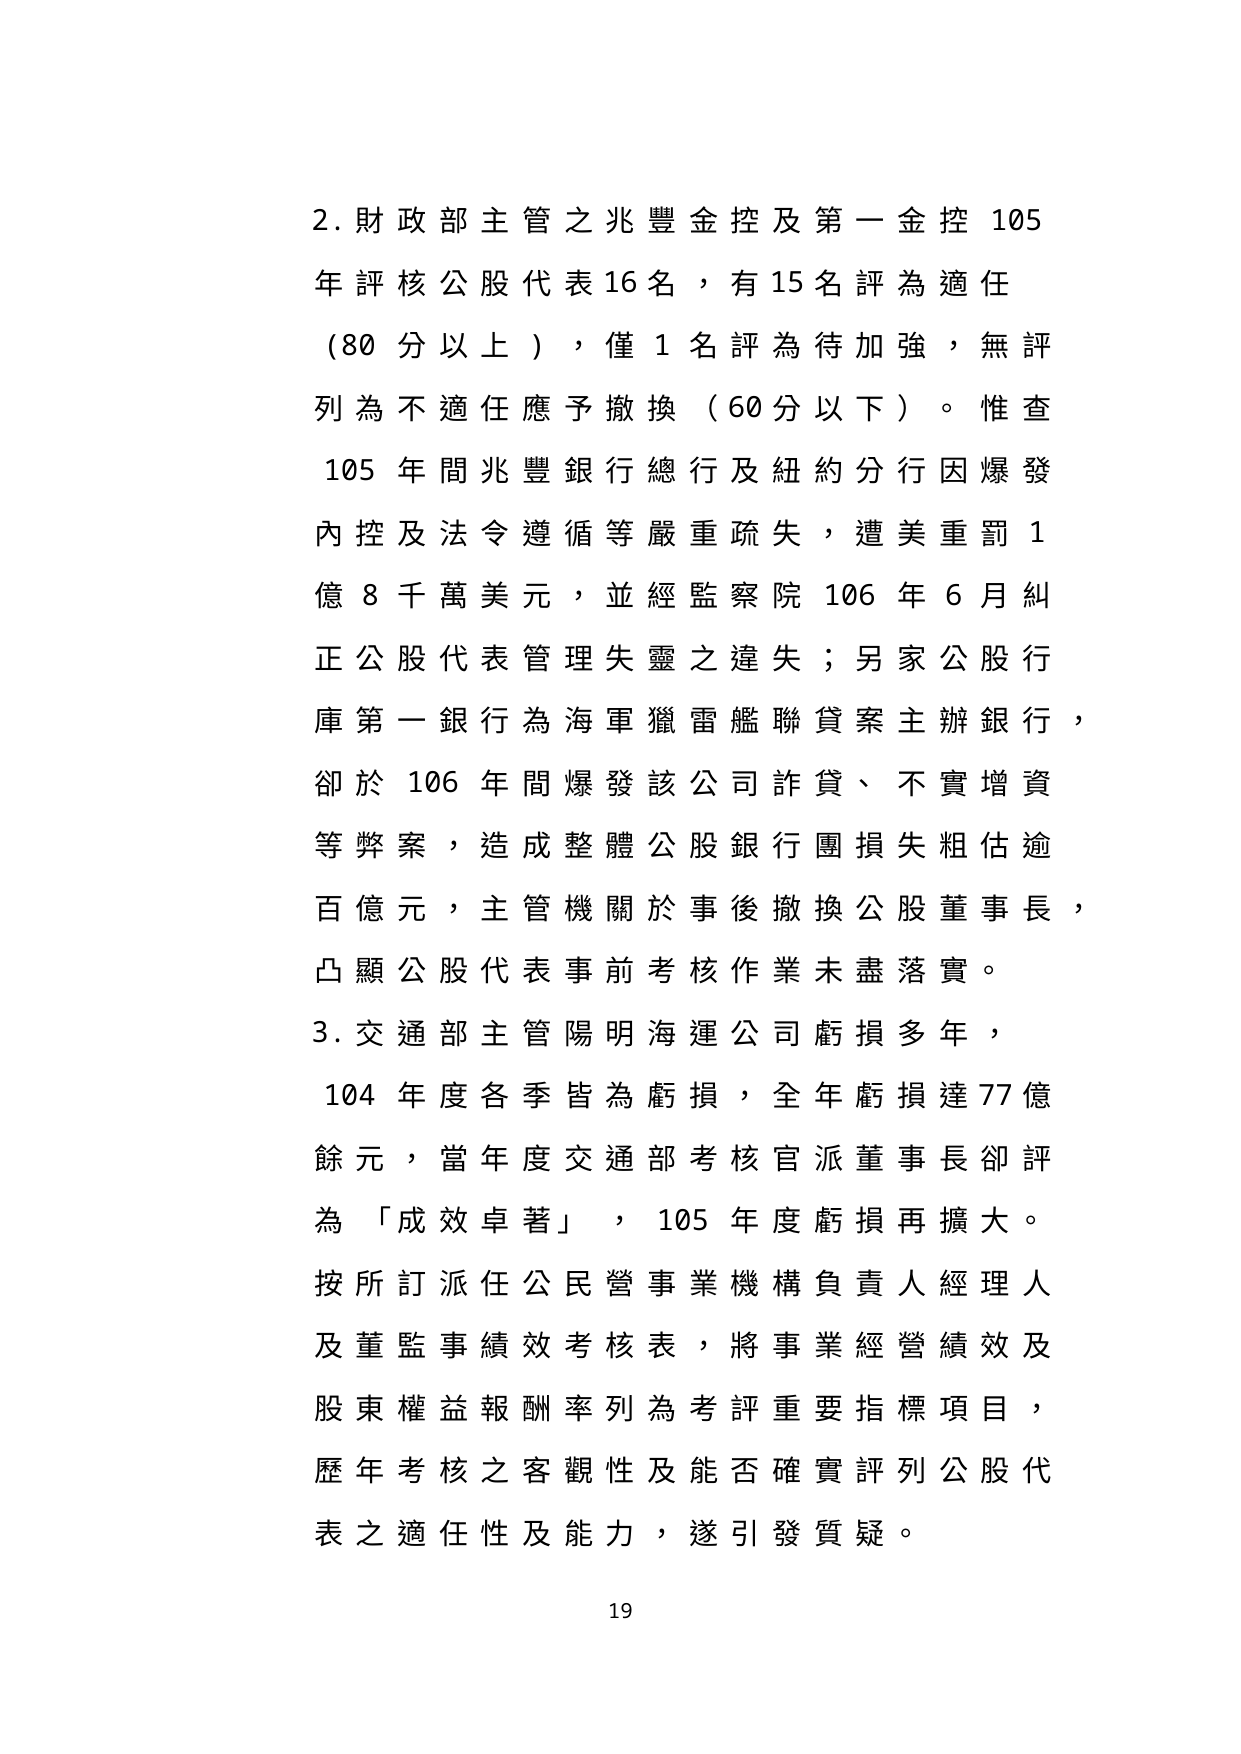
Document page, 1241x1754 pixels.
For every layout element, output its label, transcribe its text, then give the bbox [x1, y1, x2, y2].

text 3.交通部主管陽明海運公司虧損多年，104年度各季皆為虧損，全年虧損達77億餘元，當年度交通部考核官派董事長卻評為「成效卓著」，105年度虧損再擴大。按所訂派任公民營事業機構負責人經理人及董監事績效考核表，將事業經營績效及股東權益報酬率列為考評重要指標項目，歷年考核之客觀性及能否確實評列公股代表之適任性及能力，遂引發質疑。 [270, 990, 1058, 1552]
text 2.財政部主管之兆豐金控及第一金控105年評核公股代表16名，有15名評為適任(80分以上)，僅1名評為待加強，無評列為不適任應予撤換（60分以下）。惟查105年間兆豐銀行總行及紐約分行因爆發內控及法令遵循等嚴重疏失，遭美重罰1億8千萬美元，並經監察院106年6月糾正公股代表管理失靈之違失；另家公股行庫第一銀行為海軍獵雷艦聯貸案主辦銀行，卻於106年間爆發該公司詐貸、不實增資等弊案，造成整體公股銀行團損失粗估逾百億元，主管機關於事後撤換公股董事長，凸顯公股代表事前考核作業未盡落實。 [270, 177, 1058, 990]
